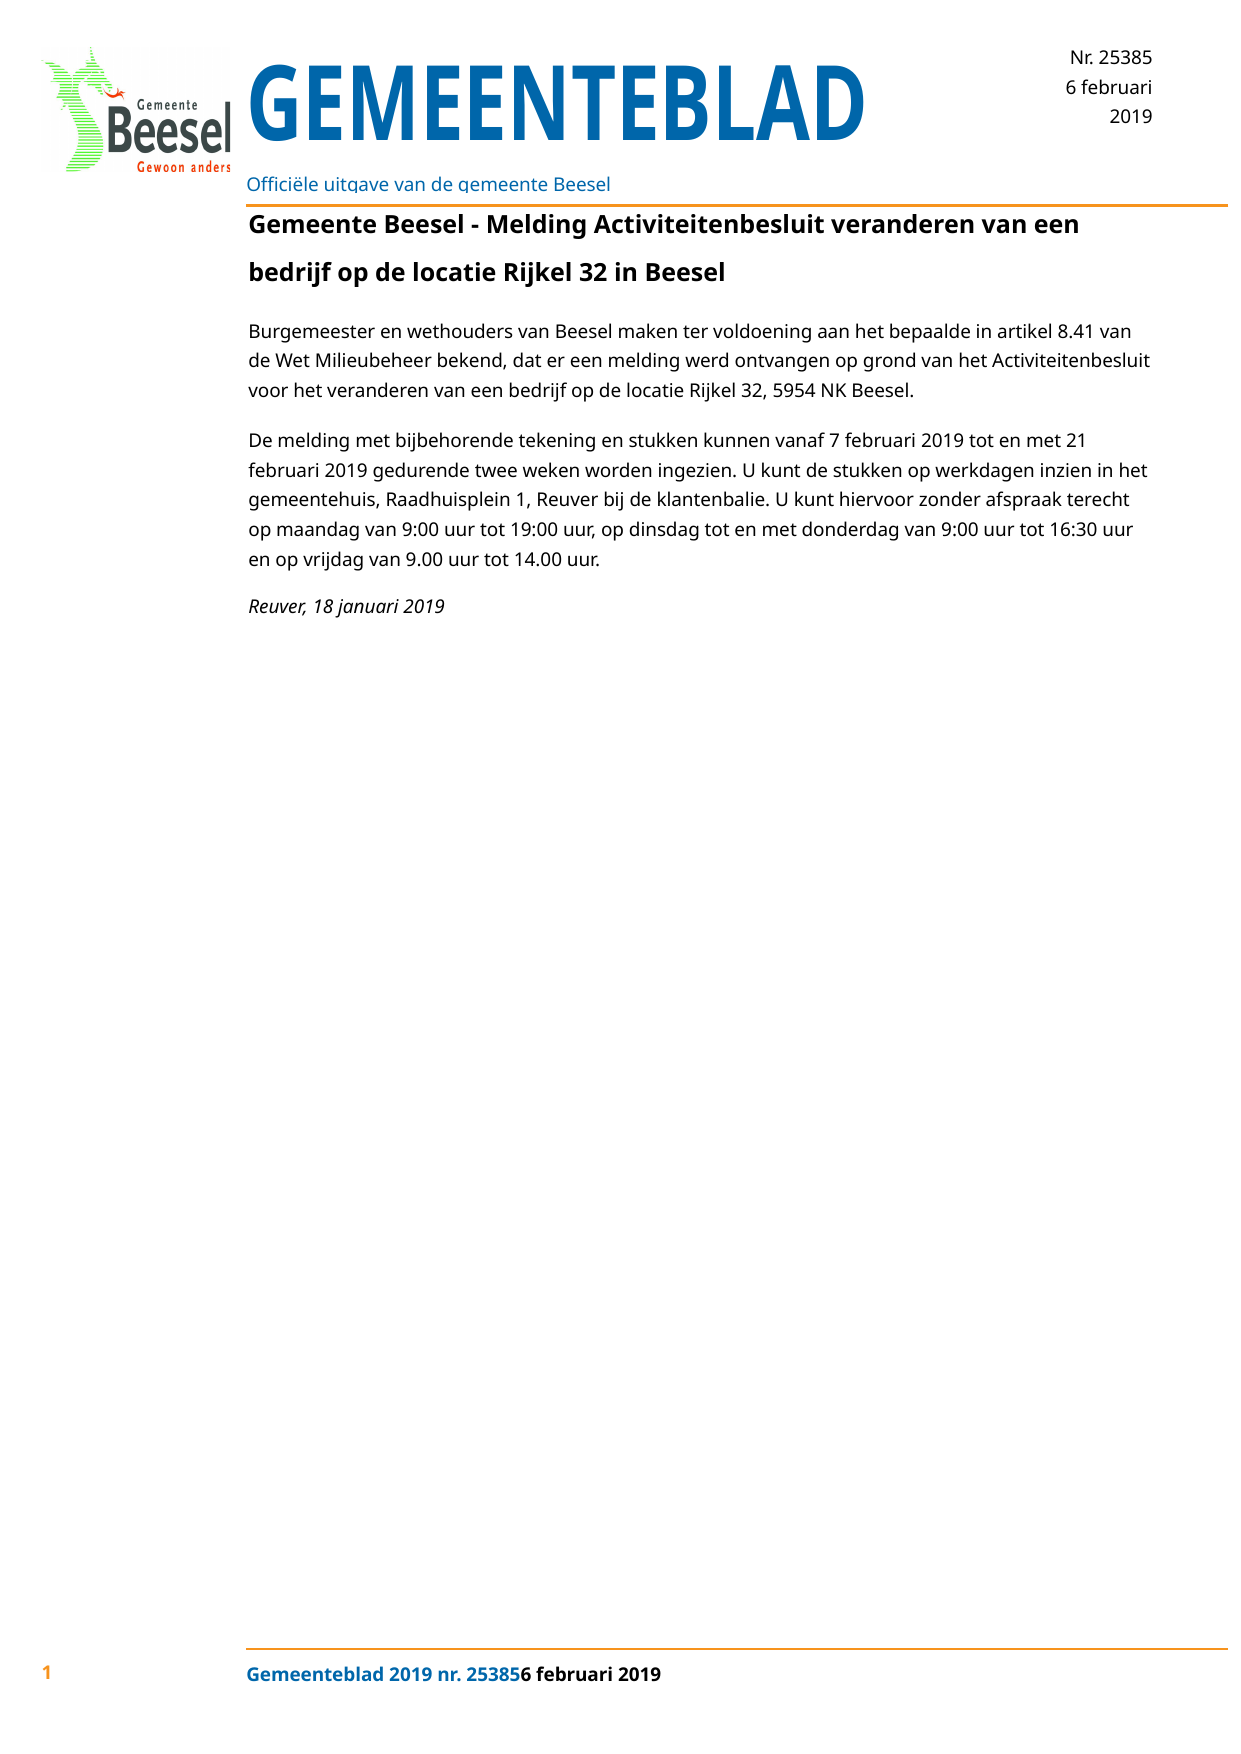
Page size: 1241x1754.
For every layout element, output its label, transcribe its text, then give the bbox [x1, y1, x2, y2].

text Gemeente Beesel - Melding Activiteitenbesluit veranderen van een bedrijf op de locatie Rijkel 32 in Beesel [248, 207, 1152, 288]
text De melding met bijbehorende tekening en stukken kunnen vanaf 7 februari 2019 tot en met 21 februari 2019 gedurende twee weken worden ingezien. U kunt de stukken op werkdagen inzien in het gemeentehuis, Raadhuisplein 1, Reuver bij de klantenbalie. U kunt hiervoor zonder afspraak terecht op maandag van 9:00 uur tot 19:00 uur, op dinsdag tot en met donderdag van 9:00 uur tot 16:30 uur en op vrijdag van 9.00 uur tot 14.00 uur. [248, 427, 1152, 572]
picture [41, 47, 231, 172]
text Reuver, 18 januari 2019 [248, 594, 1152, 619]
text Burgemeester en wethouders van Beesel maken ter voldoening aan het bepaalde in artikel 8.41 van de Wet Milieubeheer bekend, dat er een melding werd ontvangen op grond van het Activiteitenbesluit voor het veranderen van een bedrijf op de locatie Rijkel 32, 5954 NK Beesel. [248, 318, 1152, 403]
